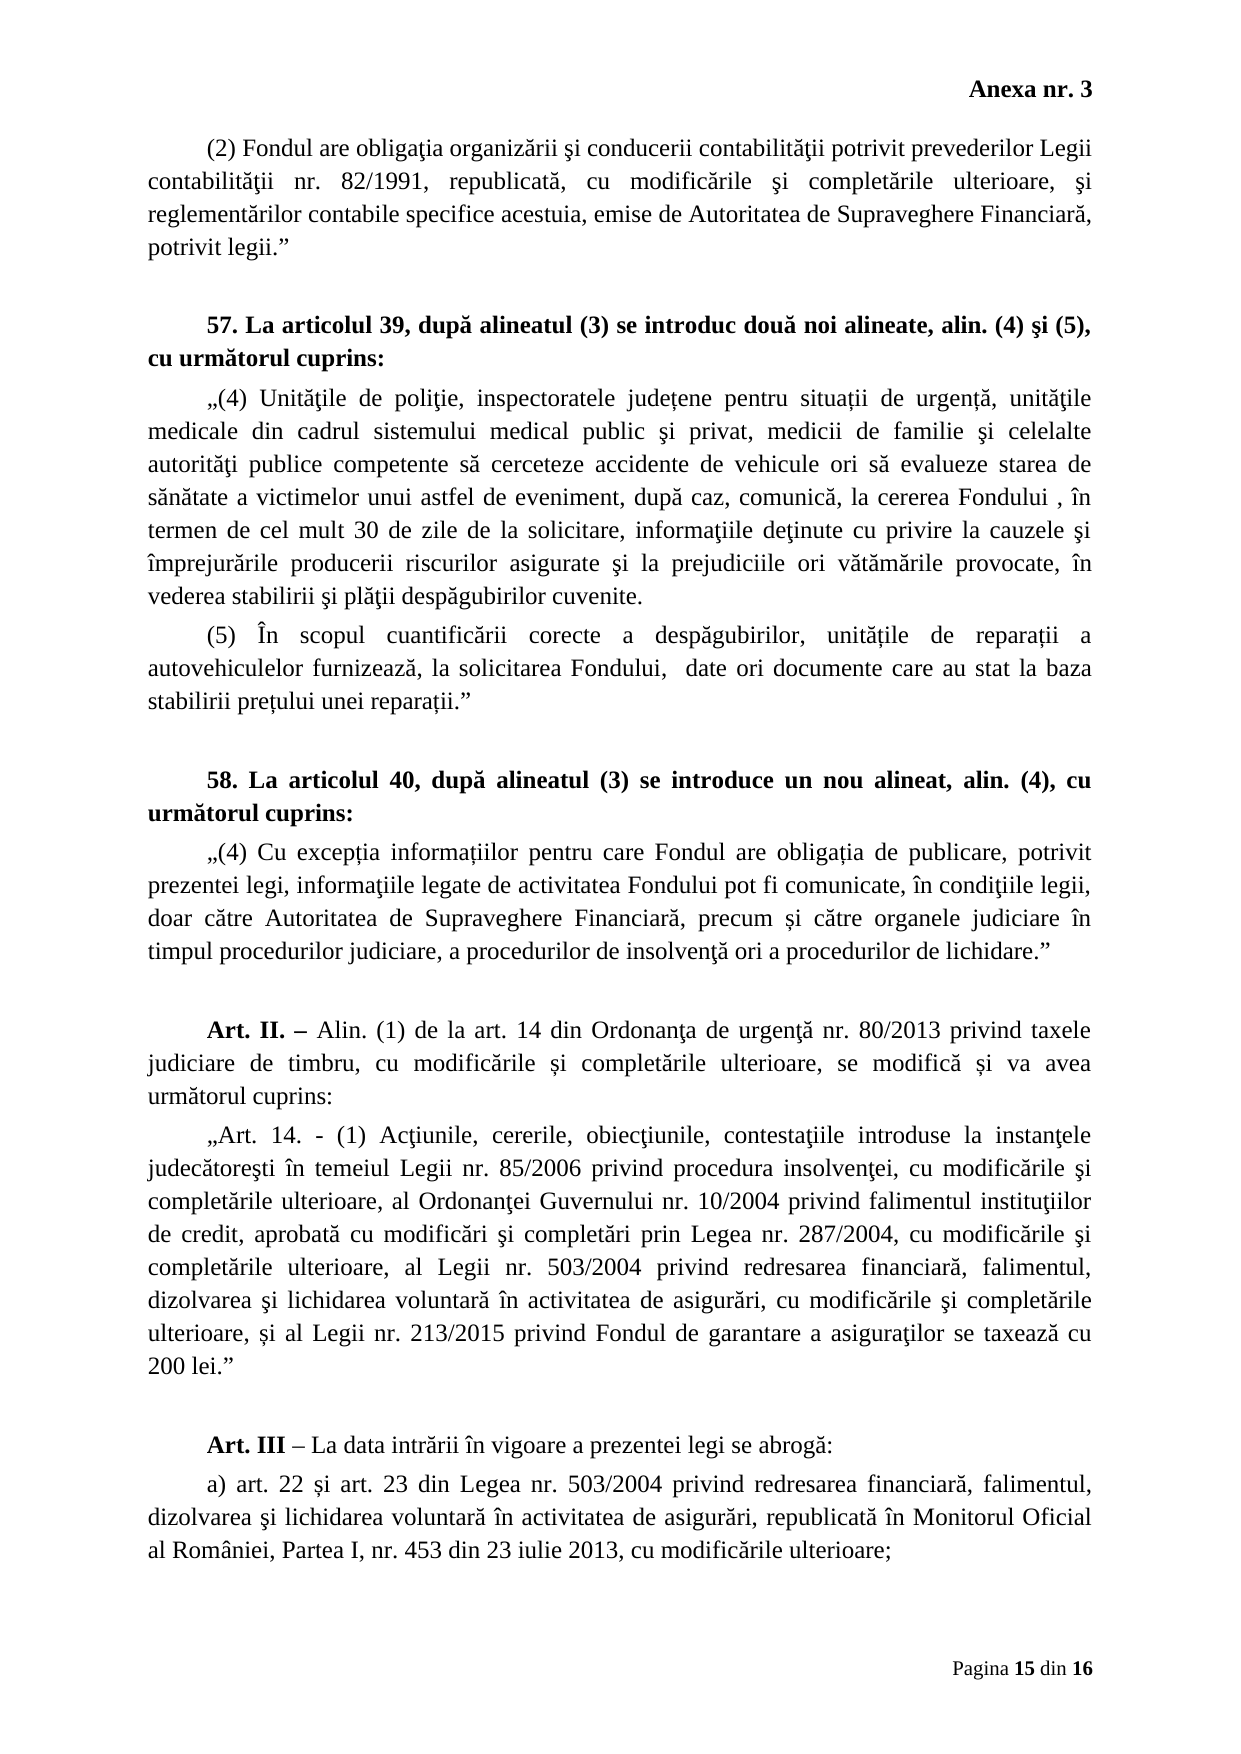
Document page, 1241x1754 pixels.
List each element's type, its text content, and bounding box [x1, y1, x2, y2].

text „(4) Unităţile de poliţie, inspectoratele județene pentru situații de urgență, unităţile medicale din cadrul sistemului medical public şi privat, medicii de familie şi celelalte autorităţi publice competente să cerceteze accidente de vehicule ori să evalueze starea de sănătate a victimelor unui astfel de eveniment, după caz, comunică, la cererea Fondului , în termen de cel mult 30 de zile de la solicitare, informaţiile deţinute cu privire la cauzele şi împrejurările producerii riscurilor asigurate şi la prejudiciile ori vătămările provocate, în vederea stabilirii şi plăţii despăgubirilor cuvenite. [148, 383, 1093, 610]
text a) art. 22 și art. 23 din Legea nr. 503/2004 privind redresarea financiară, falimentul, dizolvarea şi lichidarea voluntară în activitatea de asigurări, republicată în Monitorul Oficial al României, Partea I, nr. 453 din 23 iulie 2013, cu modificările ulterioare; [148, 1469, 1093, 1564]
text 58. La articolul 40, după alineatul (3) se introduce un nou alineat, alin. (4), cu următorul cuprins: [148, 765, 1093, 827]
text „(4) Cu excepția informațiilor pentru care Fondul are obligația de publicare, potrivit prezentei legi, informaţiile legate de activitatea Fondului pot fi comunicate, în condiţiile legii, doar către Autoritatea de Supraveghere Financiară, precum și către organele judiciare în timpul procedurilor judiciare, a procedurilor de insolvenţă ori a procedurilor de lichidare.” [148, 837, 1093, 965]
text 57. La articolul 39, după alineatul (3) se introduc două noi alineate, alin. (4) şi (5), cu următorul cuprins: [148, 311, 1093, 372]
text Art. III – La data intrării în vigoare a prezentei legi se abrogă: [148, 1430, 1093, 1458]
text „Art. 14. - (1) Acţiunile, cererile, obiecţiunile, contestaţiile introduse la instanţele judecătoreşti în temeiul Legii nr. 85/2006 privind procedura insolvenţei, cu modificările şi completările ulterioare, al Ordonanţei Guvernului nr. 10/2004 privind falimentul instituţiilor de credit, aprobată cu modificări şi completări prin Legea nr. 287/2004, cu modificările şi completările ulterioare, al Legii nr. 503/2004 privind redresarea financiară, falimentul, dizolvarea şi lichidarea voluntară în activitatea de asigurări, cu modificările şi completările ulterioare, și al Legii nr. 213/2015 privind Fondul de garantare a asiguraţilor se taxează cu 200 lei.” [148, 1120, 1093, 1380]
text Art. II. – Alin. (1) de la art. 14 din Ordonanţa de urgenţă nr. 80/2013 privind taxele judiciare de timbru, cu modificările și completările ulterioare, se modifică și va avea următorul cuprins: [148, 1015, 1093, 1109]
text (5) În scopul cuantificării corecte a despăgubirilor, unitățile de reparații a autovehiculelor furnizează, la solicitarea Fondului, date ori documente care au stat la baza stabilirii prețului unei reparații.” [148, 620, 1093, 715]
text (2) Fondul are obligaţia organizării şi conducerii contabilităţii potrivit prevederilor Legii contabilităţii nr. 82/1991, republicată, cu modificările şi completările ulterioare, şi reglementărilor contabile specifice acestuia, emise de Autoritatea de Supraveghere Financiară, potrivit legii.” [148, 133, 1093, 261]
